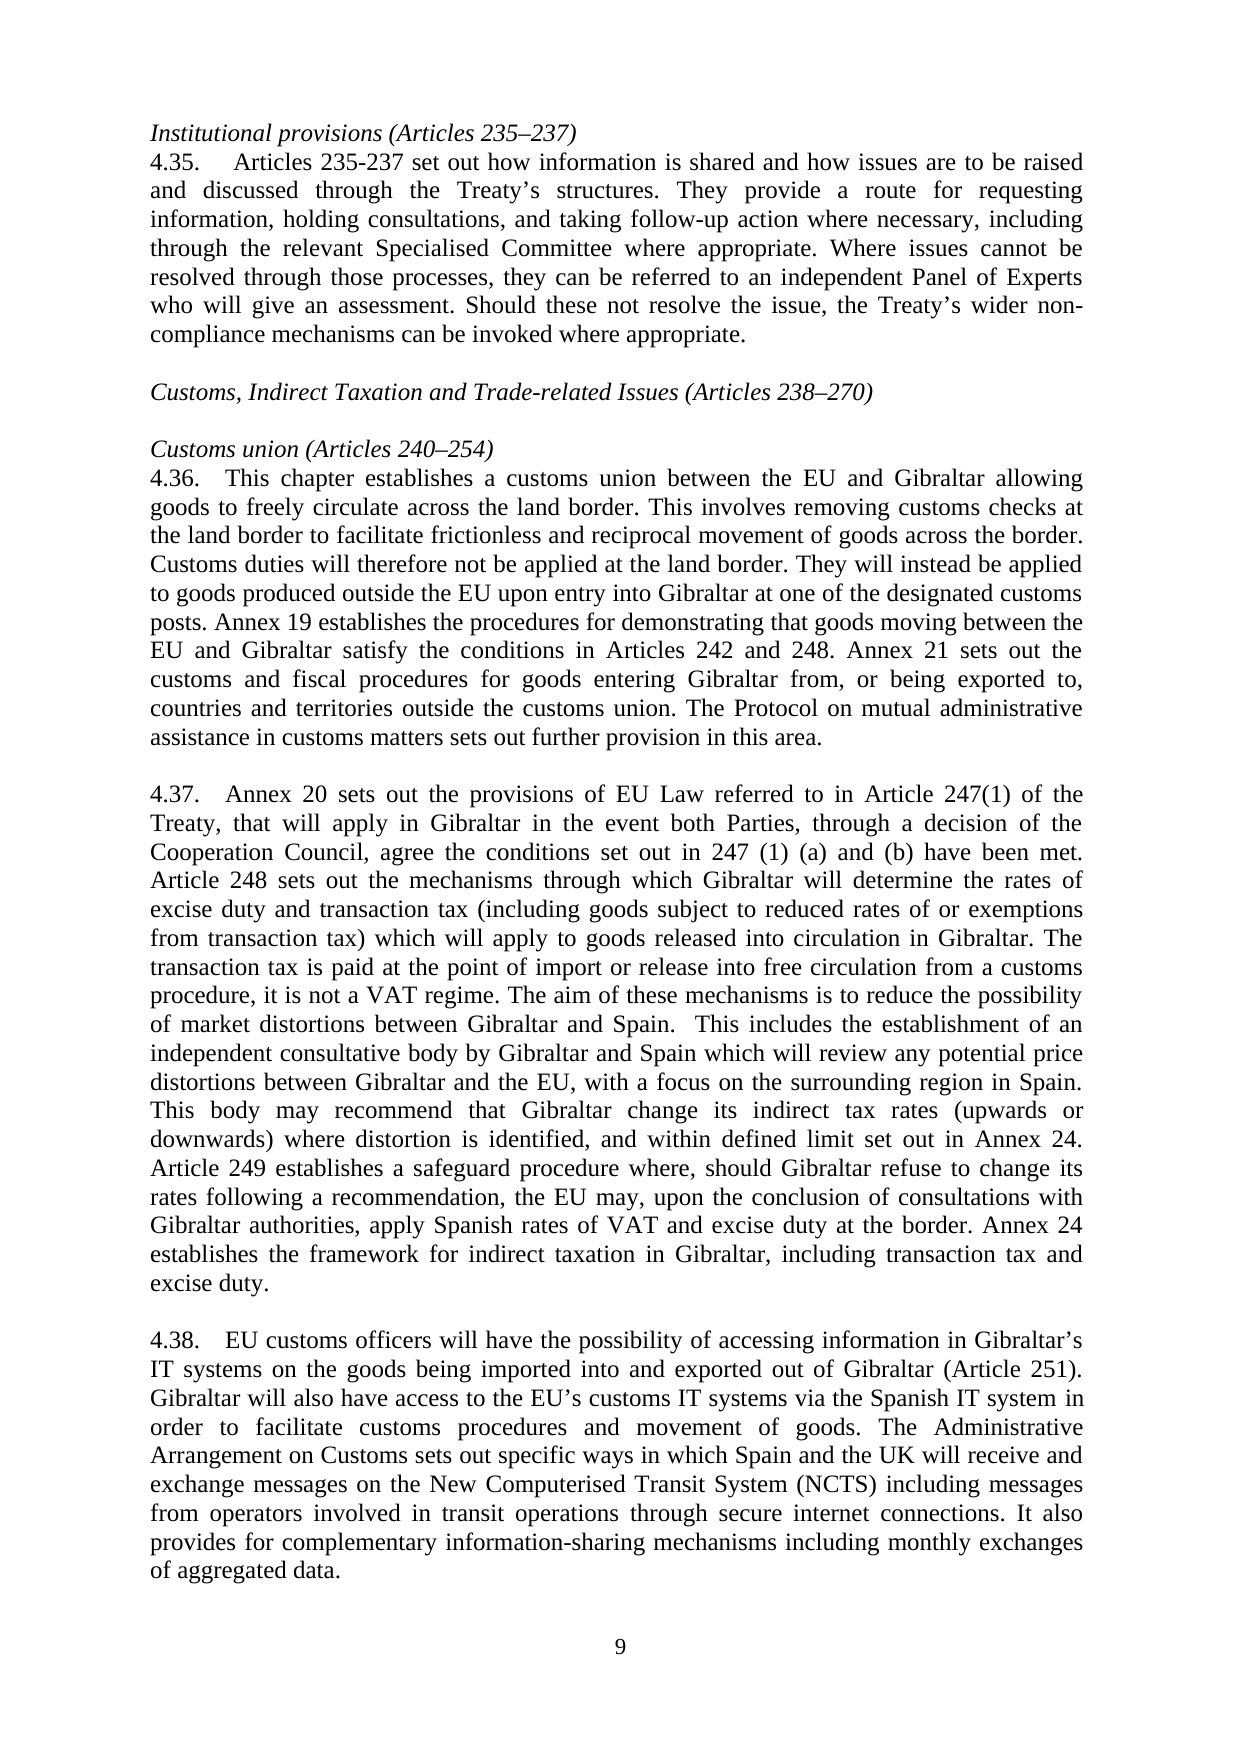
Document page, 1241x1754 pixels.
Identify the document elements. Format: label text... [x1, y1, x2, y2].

list Articles 235-237 set out how information is shared and how issues are to be raised and discussed through the Treaty’s structures. They provide a route for requesting information, holding consultations, and taking follow-up action where necessary, including through the relevant Specialised Committee where appropriate. Where issues cannot be resolved through those processes, they can be referred to an independent Panel of Experts who will give an assessment. Should these not resolve the issue, the Treaty’s wider non-compliance mechanisms can be invoked where appropriate. [150, 147, 1084, 348]
subtitle Customs, Indirect Taxation and Trade-related Issues (Articles 238–270) [150, 377, 1091, 406]
list EU customs officers will have the possibility of accessing information in Gibraltar’s IT systems on the goods being imported into and exported out of Gibraltar (Article 251). Gibraltar will also have access to the EU’s customs IT systems via the Spanish IT system in order to facilitate customs procedures and movement of goods. The Administrative Arrangement on Customs sets out specific ways in which Spain and the UK will receive and exchange messages on the New Computerised Transit System (NCTS) including messages from operators involved in transit operations through secure internet connections. It also provides for complementary information-sharing mechanisms including monthly exchanges of aggregated data. [150, 1326, 1084, 1584]
list Annex 20 sets out the provisions of EU Law referred to in Article 247(1) of the Treaty, that will apply in Gibraltar in the event both Parties, through a decision of the Cooperation Council, agree the conditions set out in 247 (1) (a) and (b) have been met. Article 248 sets out the mechanisms through which Gibraltar will determine the rates of excise duty and transaction tax (including goods subject to reduced rates of or exemptions from transaction tax) which will apply to goods released into circulation in Gibraltar. The transaction tax is paid at the point of import or release into free circulation from a customs procedure, it is not a VAT regime. The aim of these mechanisms is to reduce the possibility of market distortions between Gibraltar and Spain. This includes the establishment of an independent consultative body by Gibraltar and Spain which will review any potential price distortions between Gibraltar and the EU, with a focus on the surrounding region in Spain. This body may recommend that Gibraltar change its indirect tax rates (upwards or downwards) where distortion is identified, and within defined limit set out in Annex 24. Article 249 establishes a safeguard procedure where, should Gibraltar refuse to change its rates following a recommendation, the EU may, upon the conclusion of consultations with Gibraltar authorities, apply Spanish rates of VAT and excise duty at the border. Annex 24 establishes the framework for indirect taxation in Gibraltar, including transaction tax and excise duty. [150, 779, 1084, 1297]
list This chapter establishes a customs union between the EU and Gibraltar allowing goods to freely circulate across the land border. This involves removing customs checks at the land border to facilitate frictionless and reciprocal movement of goods across the border. Customs duties will therefore not be applied at the land border. They will instead be applied to goods produced outside the EU upon entry into Gibraltar at one of the designated customs posts. Annex 19 establishes the procedures for demonstrating that goods moving between the EU and Gibraltar satisfy the conditions in Articles 242 and 248. Annex 21 sets out the customs and fiscal procedures for goods entering Gibraltar from, or being exported to, countries and territories outside the customs union. The Protocol on mutual administrative assistance in customs matters sets out further provision in this area. [150, 463, 1084, 751]
subtitle Institutional provisions (Articles 235–237) [150, 118, 1091, 147]
subtitle Customs union (Articles 240–254) [150, 434, 1091, 463]
